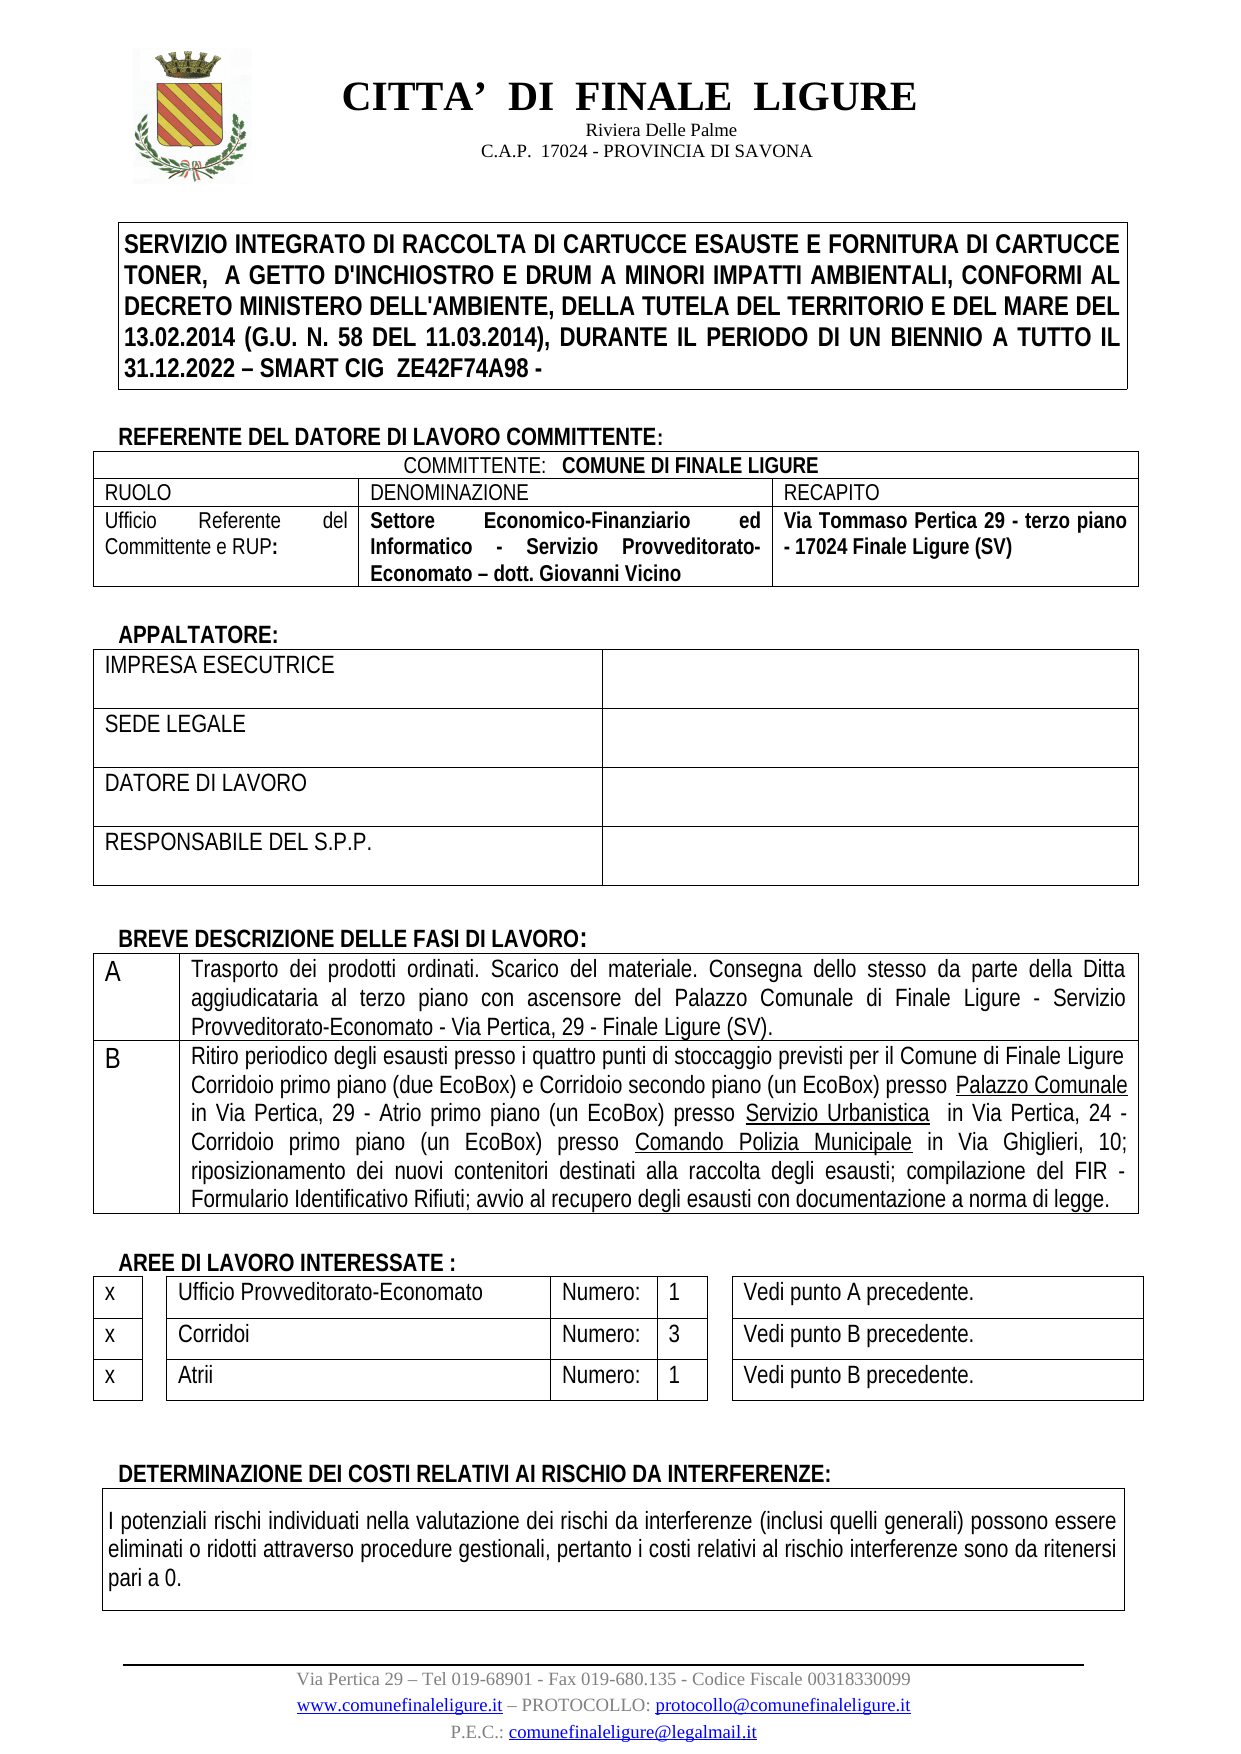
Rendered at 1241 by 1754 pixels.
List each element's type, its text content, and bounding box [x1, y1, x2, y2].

table_header I potenziali rischi individuati nella valutazione dei rischi da interferenze (inclusi quelli generali) possono essere eliminati o ridotti attraverso procedure gestionali, pertanto i costi relativi al rischio interferenze sono da ritenersi pari a 0. [103, 1489, 1124, 1610]
table_cell Numero: [551, 1319, 657, 1359]
table_header [143, 1276, 166, 1317]
table_cell DENOMINAZIONE [359, 479, 772, 506]
table_cell Corridoi [167, 1319, 550, 1359]
picture [132, 48, 252, 184]
table_cell Vedi punto B precedente. [733, 1319, 1143, 1359]
table_cell RECAPITO [773, 479, 1138, 506]
table_header 1 [658, 1277, 707, 1317]
table_header Trasporto dei prodotti ordinati. Scarico del materiale. Consegna dello stesso da parte della Ditta aggiudicataria al terzo piano con ascensore del Palazzo Comunale di Finale Ligure - Servizio Provveditorato-Economato - Via Pertica, 29 - Finale Ligure (SV). [180, 954, 1138, 1040]
table_cell B [94, 1041, 179, 1213]
table_cell Settore Economico-Finanziario ed Informatico - Servizio Provveditorato- Economato – dott. Giovanni Vicino [359, 507, 772, 586]
table_header [603, 650, 1138, 708]
text [118, 71, 132, 119]
table_header Vedi punto A precedente. [733, 1277, 1143, 1317]
table_header COMMITTENTE: COMUNE DI FINALE LIGURE [94, 452, 1138, 478]
table_cell [143, 1318, 166, 1359]
table_cell [143, 1359, 166, 1400]
table_cell x [94, 1360, 142, 1400]
table_header Servizio integrato di raccolta di cartucce esauste e fornitura di cartucce toner, a getto d'inchiostro e drum a minori impatti ambientali, conformi al Decreto Ministero dell'Ambiente, della Tutela del Territorio e del Mare del 13.02.2014 (G.U. n. 58 del 11.03.2014), durante il periodo di un biennio a tutto il 31.12.2022 – SMART CIG ZE42F74A98 - [119, 223, 1127, 389]
text BREVE DESCRIZIONE DELLE FASI DI LAVORO: [118, 920, 1122, 953]
table_cell RESPONSABILE DEL S.P.P. [94, 827, 602, 885]
table_cell [708, 1359, 732, 1400]
table_cell 3 [658, 1319, 707, 1359]
text Riviera Delle Palme [295, 119, 1122, 140]
table_cell [603, 768, 1138, 826]
table_cell [708, 1318, 732, 1359]
table_header A [94, 954, 179, 1040]
text CITTA’ DI FINALE LIGURE [252, 71, 1122, 119]
table_cell Numero: [551, 1360, 657, 1400]
text DETERMINAZIONE DEI COSTI RELATIVI AI RISCHIO DA INTERFERENZE: [118, 1459, 1122, 1487]
table_cell 1 [658, 1360, 707, 1400]
text APPALTATORE: [118, 620, 1122, 649]
text REFERENTE DEL DATORE DI LAVORO COMMITTENTE: [118, 422, 1122, 451]
table_cell [603, 827, 1138, 885]
table_cell [603, 709, 1138, 767]
text AREE DI LAVORO INTERESSATE : [118, 1247, 1122, 1276]
text C.A.P. 17024 - PROVINCIA DI SAVONA [266, 140, 1122, 162]
table_header x [94, 1277, 142, 1317]
table_cell SEDE LEGALE [94, 709, 602, 767]
table_cell Atrii [167, 1360, 550, 1400]
table_cell x [94, 1319, 142, 1359]
table_header IMPRESA ESECUTRICE [94, 650, 602, 708]
table_cell DATORE DI LAVORO [94, 768, 602, 826]
table_header Numero: [551, 1277, 657, 1317]
table_cell Ufficio Referente del Committente e RUP: [94, 507, 358, 586]
table_header [708, 1276, 732, 1317]
table_cell Ritiro periodico degli esausti presso i quattro punti di stoccaggio previsti per il Comune di Finale Ligure Corridoio primo piano (due EcoBox) e Corridoio secondo piano (un EcoBox) presso Palazzo Comunale in Via Pertica, 29 - Atrio primo piano (un EcoBox) presso Servizio Urbanistica in Via Pertica, 24 - Corridoio primo piano (un EcoBox) presso Comando Polizia Municipale in Via Ghiglieri, 10; riposizionamento dei nuovi contenitori destinati alla raccolta degli esausti; compilazione del FIR - Formulario Identificativo Rifiuti; avvio al recupero degli esausti con documentazione a norma di legge. [180, 1041, 1138, 1213]
table_cell Via Tommaso Pertica 29 - terzo piano - 17024 Finale Ligure (SV) [773, 507, 1138, 586]
table_cell Vedi punto B precedente. [733, 1360, 1143, 1400]
table_header Ufficio Provveditorato-Economato [167, 1277, 550, 1317]
table_cell RUOLO [94, 479, 358, 506]
